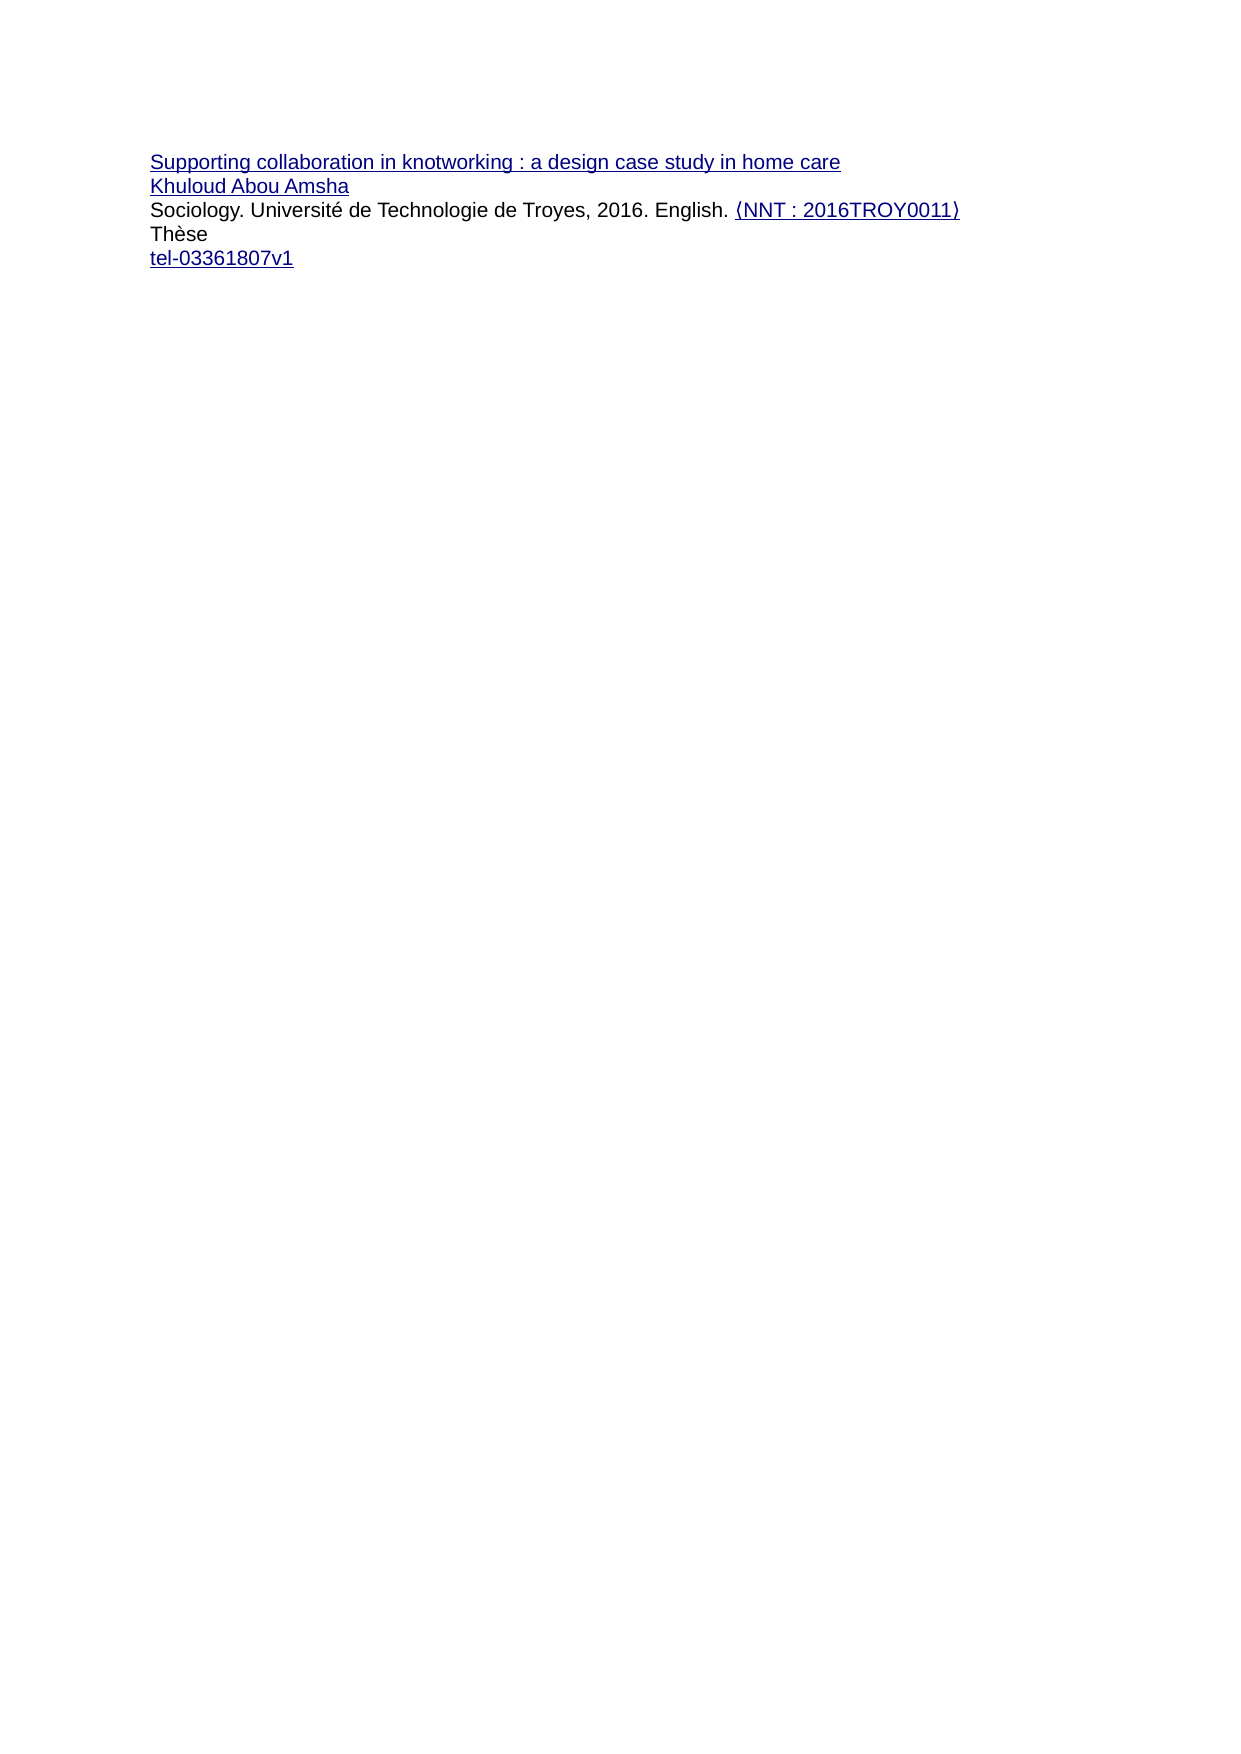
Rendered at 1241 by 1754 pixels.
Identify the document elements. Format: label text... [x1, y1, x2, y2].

table_header Supporting collaboration in knotworking : a design case study in home care Khuloud Abou Amsha Sociology. Université de Technologie de Troyes, 2016. English. ⟨NNT : 2016TROY0011⟩ Thèse tel-03361807v1 [150, 150, 1090, 270]
